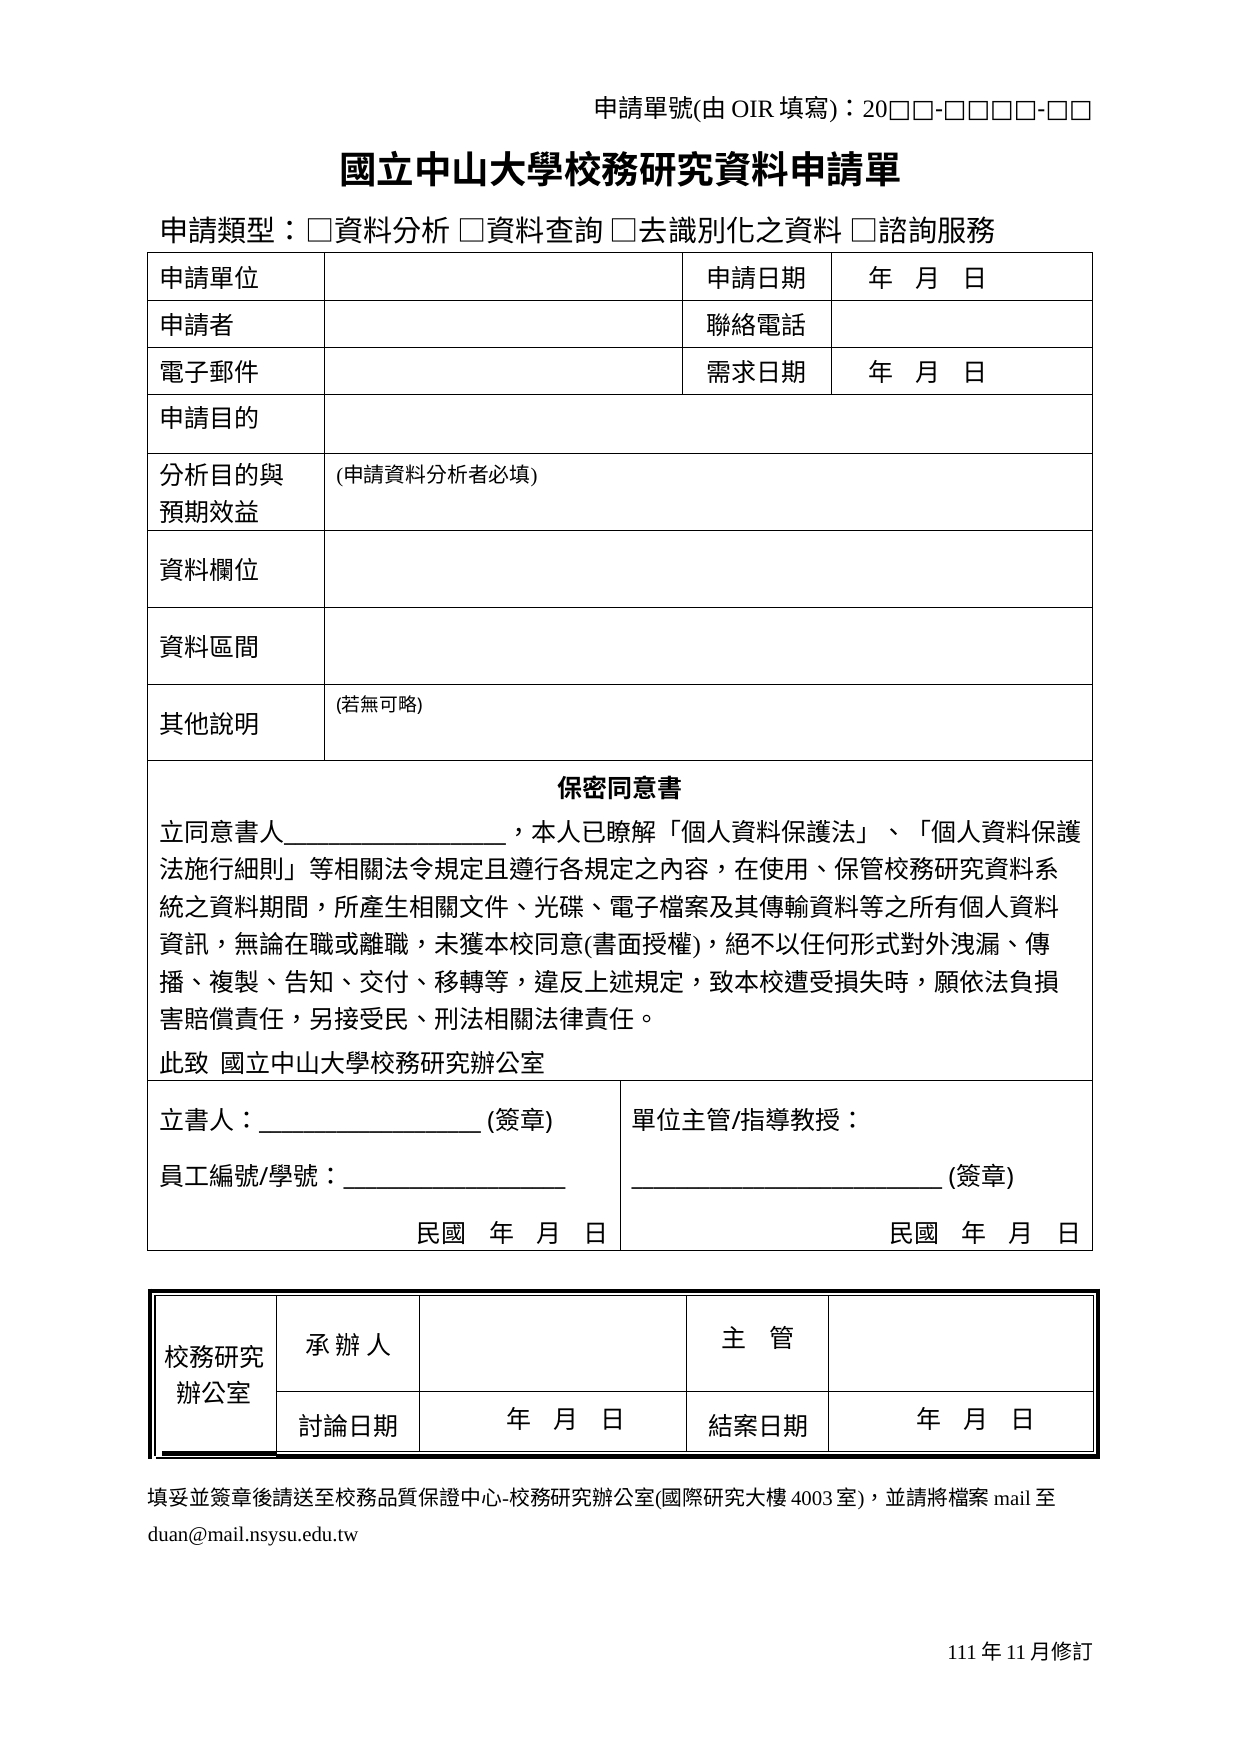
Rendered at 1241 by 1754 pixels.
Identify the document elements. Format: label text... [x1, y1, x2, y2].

table_cell 年 月 日 [829, 1392, 1093, 1451]
table_cell [325, 301, 682, 347]
table_header [420, 1296, 686, 1391]
table_cell 討論日期 [277, 1392, 419, 1451]
table_cell [325, 253, 682, 299]
text 國立中山大學校務研究資料申請單 [148, 130, 1092, 205]
table_cell [325, 395, 1092, 453]
table_cell 保密同意書 立同意書人____________________，本人已瞭解「個人資料保護法」、「個人資料保護法施行細則」等相關法令規定且遵行各規定之內容，在使用、保管校務研究資料系統之資料期間，所產生相關文件、光碟、電子檔案及其傳輸資料等之所有個人資料資訊，無論在職或離職，未獲本校同意(書面授權)，絕不以任何形式對外洩漏、傳播、複製、告知、交付、移轉等，違反上述規定，致本校遭受損失時，願依法負損害賠償責任，另接受民、刑法相關法律責任。 此致 國立中山大學校務研究辦公室 [148, 761, 1092, 1080]
table_cell [325, 348, 682, 394]
table_cell [325, 608, 1092, 683]
table_header [829, 1296, 1093, 1391]
table_cell 需求日期 [683, 348, 831, 394]
table_header 申請類型：□資料分析 □資料查詢 □去識別化之資料 □諮詢服務 [148, 205, 1092, 252]
table_cell 結案日期 [687, 1392, 828, 1451]
table_cell 年 月 日 [832, 348, 1092, 394]
table_cell 年 月 日 [420, 1392, 686, 1451]
table_cell 立書人：____________________ (簽章) 員工編號/學號：____________________ 民國 年 月 日 [148, 1081, 620, 1250]
table_cell 單位主管/指導教授： ____________________________ (簽章) 民國 年 月 日 [621, 1081, 1092, 1250]
table_cell 年 月 日 [832, 253, 1092, 299]
table_cell (申請資料分析者必填) [325, 454, 1092, 530]
table_header 主 管 [687, 1296, 828, 1391]
table_cell 申請目的 [148, 395, 324, 453]
table_cell (若無可略) [325, 685, 1092, 760]
table_cell [325, 531, 1092, 607]
table_cell 資料區間 [148, 608, 324, 683]
table_cell [832, 301, 1092, 347]
table_cell 分析目的與 預期效益 [148, 454, 324, 530]
table_cell 申請者 [148, 301, 324, 347]
table_cell 資料欄位 [148, 531, 324, 607]
table_header 承 辦 人 [277, 1296, 419, 1391]
text 填妥並簽章後請送至校務品質保證中心-校務研究辦公室(國際研究大樓4003室)，並請將檔案mail至duan@mail.nsysu.edu.tw [148, 1477, 1092, 1552]
table_cell 申請單位 [148, 253, 324, 299]
table_cell 聯絡電話 [683, 301, 831, 347]
table_header 校務研究辦公室 [156, 1296, 276, 1451]
table_cell 電子郵件 [148, 348, 324, 394]
table_cell 其他說明 [148, 685, 324, 760]
table_cell 申請日期 [683, 253, 831, 299]
